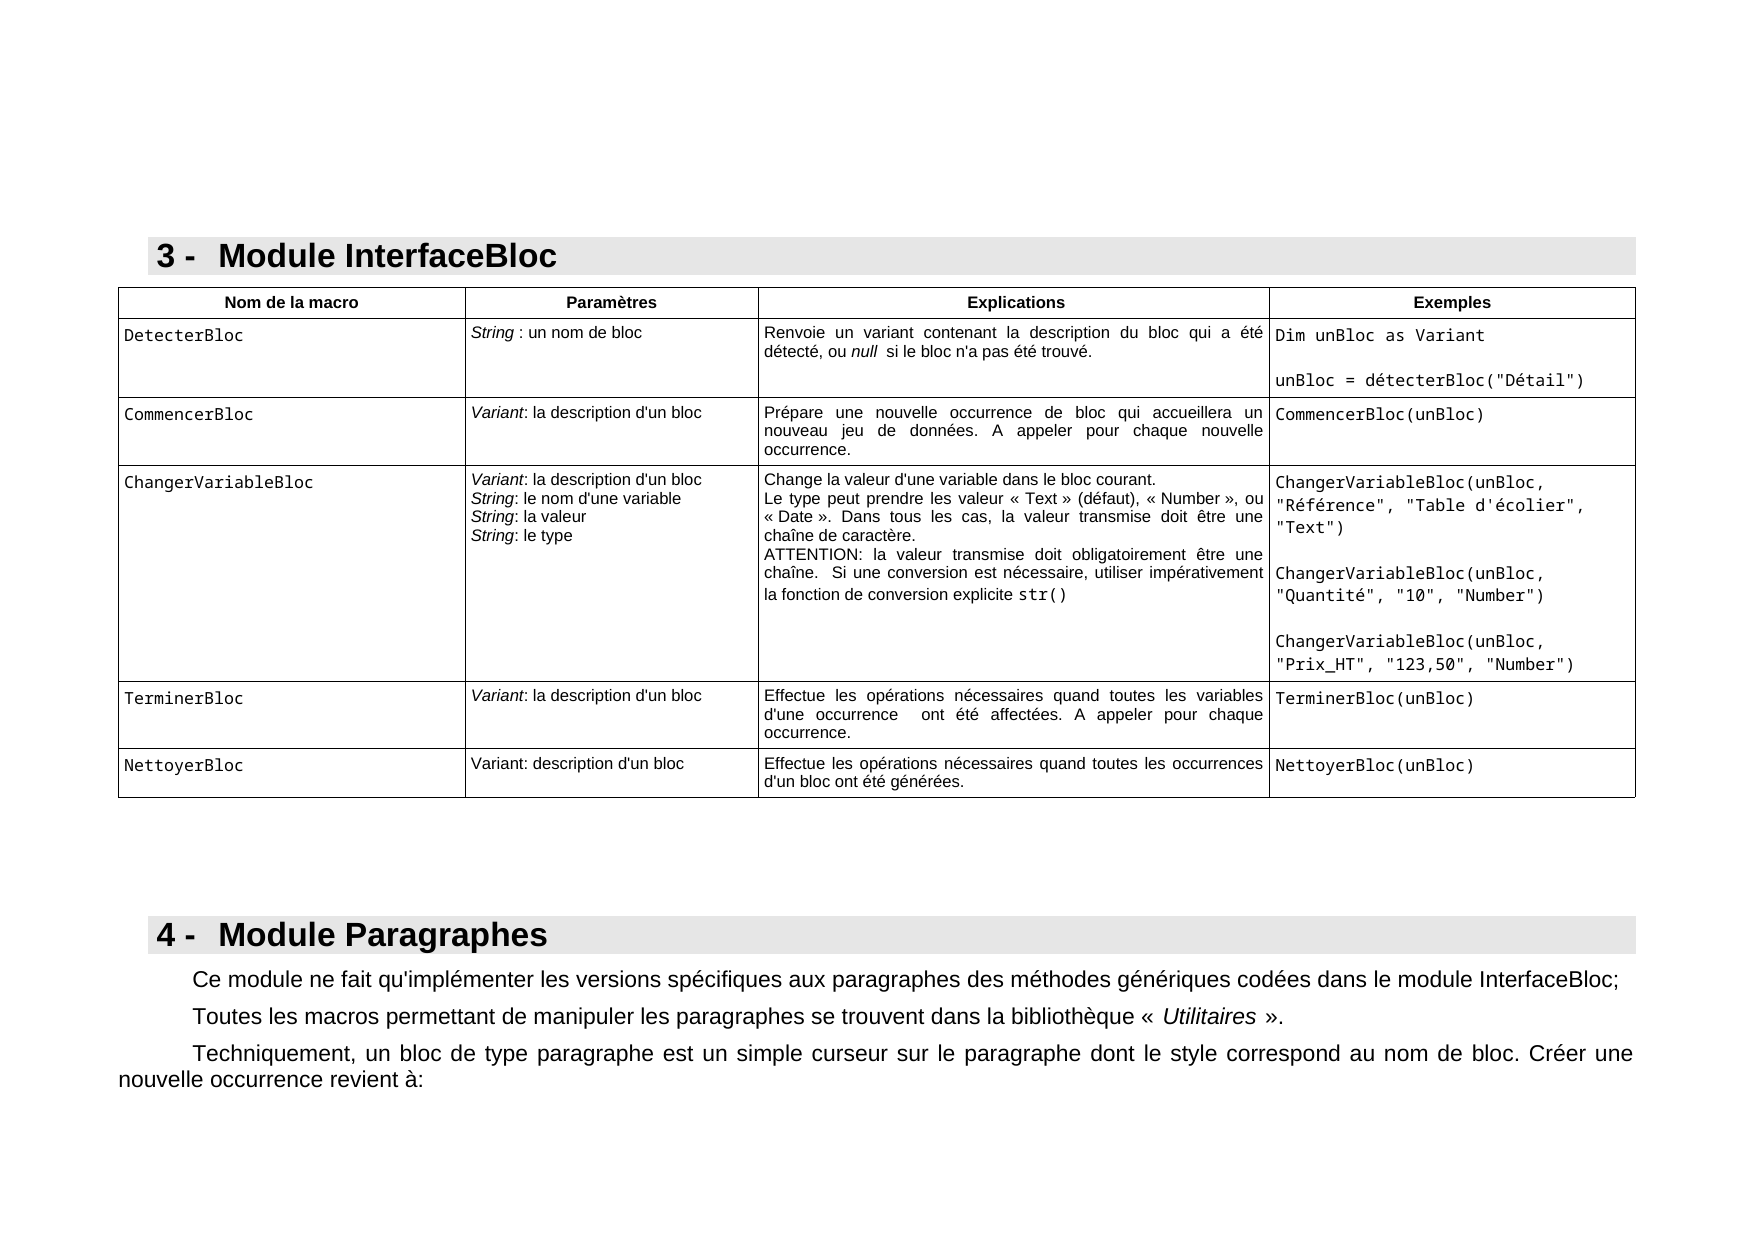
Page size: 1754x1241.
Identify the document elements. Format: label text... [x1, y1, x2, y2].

table_cell ChangerVariableBloc [119, 466, 465, 681]
table_cell ChangerVariableBloc(unBloc, "Référence", "Table d'écolier", "Text") ChangerVariableBloc(unBloc, "Quantité", "10", "Number") ChangerVariableBloc(unBloc, "Prix_HT", "123,50", "Number") [1270, 466, 1635, 681]
table_cell Variant: la description d'un bloc [466, 682, 758, 748]
text Toutes les macros permettant de manipuler les paragraphes se trouvent dans la bibliothèque « Utilitaires ». [118, 1004, 1636, 1029]
subtitle Module Paragraphes [148, 916, 1636, 954]
table_cell Prépare une nouvelle occurrence de bloc qui accueillera un nouveau jeu de données. A appeler pour chaque nouvelle occurrence. [759, 398, 1269, 465]
text Ce module ne fait qu'implémenter les versions spécifiques aux paragraphes des méthodes génériques codées dans le module InterfaceBloc; [118, 966, 1636, 992]
table_cell CommencerBloc [119, 398, 465, 465]
subtitle Module InterfaceBloc [148, 237, 1636, 275]
table_cell CommencerBloc(unBloc) [1270, 398, 1635, 465]
table_cell Variant: description d'un bloc [466, 749, 758, 797]
table_header Paramètres [466, 288, 758, 317]
table_cell Change la valeur d'une variable dans le bloc courant. Le type peut prendre les valeur « Text » (défaut), « Number », ou « Date ». Dans tous les cas, la valeur transmise doit être une chaîne de caractère. ATTENTION: la valeur transmise doit obligatoirement être une chaîne. Si une conversion est nécessaire, utiliser impérativement la fonction de conversion explicite str() [759, 466, 1269, 681]
table_cell TerminerBloc(unBloc) [1270, 682, 1635, 748]
table_cell Effectue les opérations nécessaires quand toutes les variables d'une occurrence ont été affectées. A appeler pour chaque occurrence. [759, 682, 1269, 748]
table_header Nom de la macro [119, 288, 465, 317]
table_cell Effectue les opérations nécessaires quand toutes les occurrences d'un bloc ont été générées. [759, 749, 1269, 797]
text Techniquement, un bloc de type paragraphe est un simple curseur sur le paragraphe dont le style correspond au nom de bloc. Créer une nouvelle occurrence revient à: [118, 1041, 1636, 1092]
table_header Exemples [1270, 288, 1635, 317]
table_cell String : un nom de bloc [466, 319, 758, 397]
table_cell DetecterBloc [119, 319, 465, 397]
table_cell NettoyerBloc [119, 749, 465, 797]
table_header Explications [759, 288, 1269, 317]
table_cell TerminerBloc [119, 682, 465, 748]
table_cell NettoyerBloc(unBloc) [1270, 749, 1635, 797]
table_cell Variant: la description d'un bloc [466, 398, 758, 465]
table_cell Renvoie un variant contenant la description du bloc qui a été détecté, ou null si le bloc n'a pas été trouvé. [759, 319, 1269, 397]
table_cell Dim unBloc as Variant unBloc = détecterBloc("Détail") [1270, 319, 1635, 397]
table_cell Variant: la description d'un bloc String: le nom d'une variable String: la valeur String: le type [466, 466, 758, 681]
